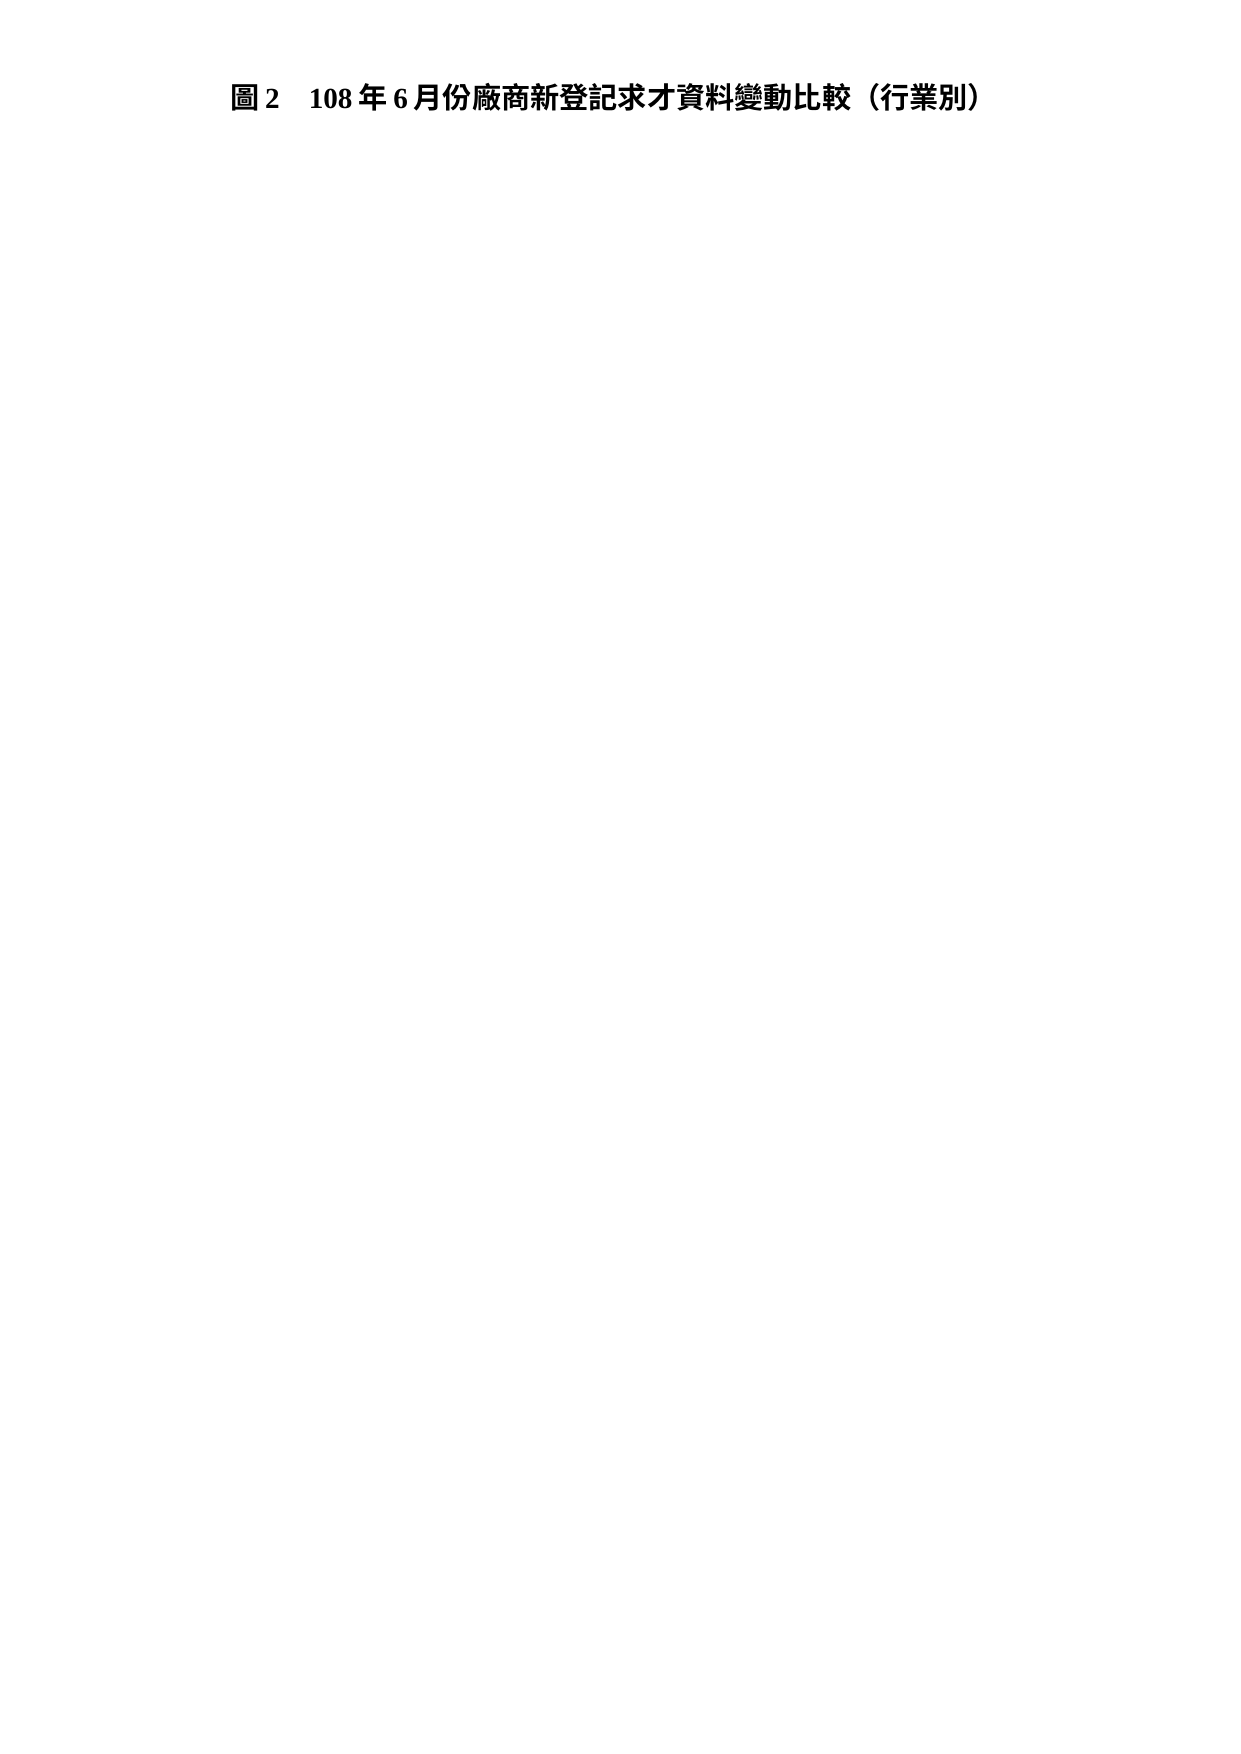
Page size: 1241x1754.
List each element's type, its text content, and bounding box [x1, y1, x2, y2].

text 圖2 108年6月份廠商新登記求才資料變動比較（行業別） [75, 75, 1152, 117]
